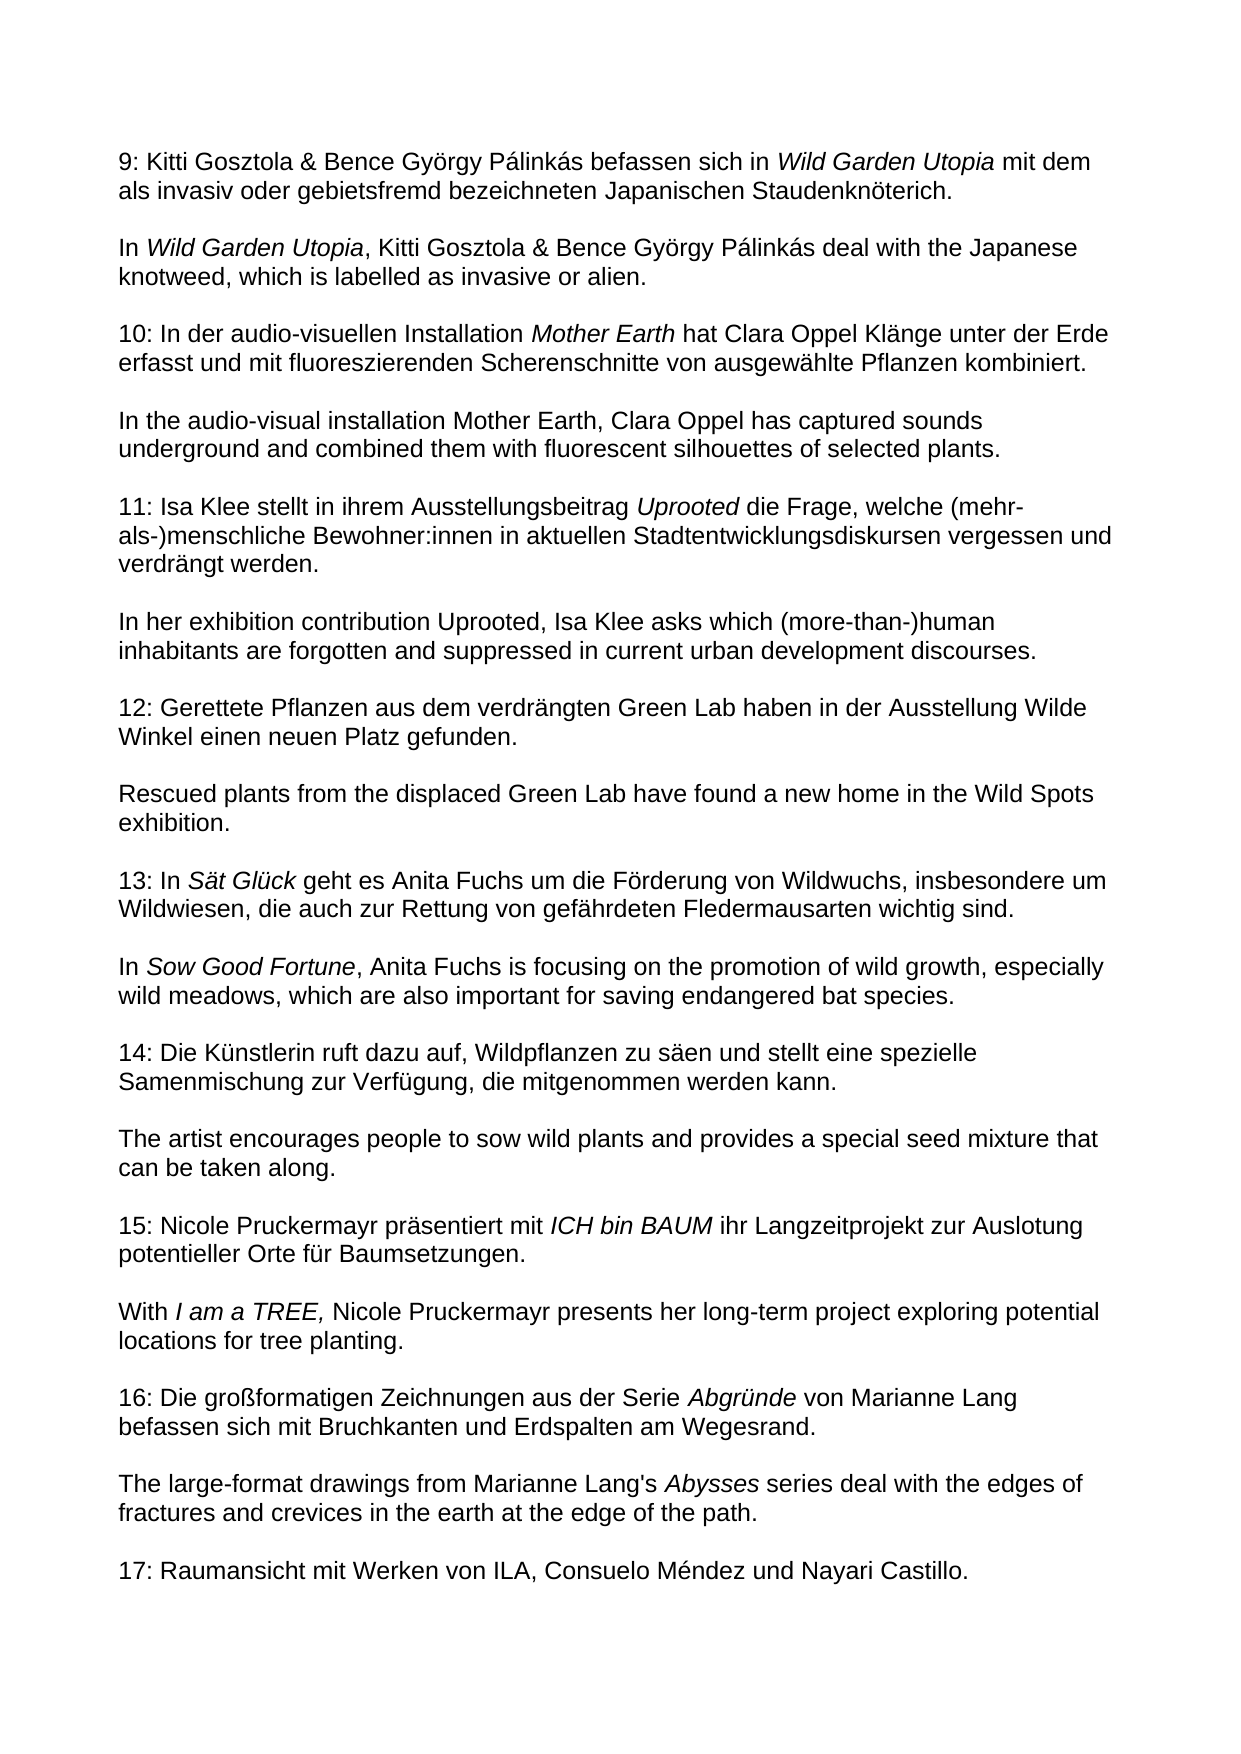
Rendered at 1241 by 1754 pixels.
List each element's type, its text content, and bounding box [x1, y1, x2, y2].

text 17: Raumansicht mit Werken von ILA, Consuelo Méndez und Nayari Castillo. [118, 1556, 1122, 1584]
text 9: Kitti Gosztola & Bence György Pálinkás befassen sich in Wild Garden Utopia mit dem als invasiv oder gebietsfremd bezeichneten Japanischen Staudenknöterich. [118, 147, 1122, 204]
text 15: Nicole Pruckermayr präsentiert mit ICH bin BAUM ihr Langzeitprojekt zur Auslotung potentieller Orte für Baumsetzungen. [118, 1211, 1122, 1268]
text In Wild Garden Utopia, Kitti Gosztola & Bence György Pálinkás deal with the Japanese knotweed, which is labelled as invasive or alien. [118, 233, 1122, 291]
text 11: Isa Klee stellt in ihrem Ausstellungsbeitrag Uprooted die Frage, welche (mehr-als-)menschliche Bewohner:innen in aktuellen Stadtentwicklungsdiskursen vergessen und verdrängt werden. [118, 492, 1122, 578]
text 12: Gerettete Pflanzen aus dem verdrängten Green Lab haben in der Ausstellung Wilde Winkel einen neuen Platz gefunden. [118, 693, 1122, 751]
text 13: In Sät Glück geht es Anita Fuchs um die Förderung von Wildwuchs, insbesondere um Wildwiesen, die auch zur Rettung von gefährdeten Fledermausarten wichtig sind. [118, 866, 1122, 923]
text In the audio-visual installation Mother Earth, Clara Oppel has captured sounds underground and combined them with fluorescent silhouettes of selected plants. [118, 406, 1122, 463]
text In her exhibition contribution Uprooted, Isa Klee asks which (more-than-)human inhabitants are forgotten and suppressed in current urban development discourses. [118, 607, 1122, 664]
text The artist encourages people to sow wild plants and provides a special seed mixture that can be taken along. [118, 1124, 1122, 1182]
text 14: Die Künstlerin ruft dazu auf, Wildpflanzen zu säen und stellt eine spezielle Samenmischung zur Verfügung, die mitgenommen werden kann. [118, 1038, 1122, 1096]
text Rescued plants from the displaced Green Lab have found a new home in the Wild Spots exhibition. [118, 779, 1122, 837]
text In Sow Good Fortune, Anita Fuchs is focusing on the promotion of wild growth, especially wild meadows, which are also important for saving endangered bat species. [118, 952, 1122, 1009]
text 16: Die großformatigen Zeichnungen aus der Serie Abgründe von Marianne Lang befassen sich mit Bruchkanten und Erdspalten am Wegesrand. [118, 1383, 1122, 1441]
text 10: In der audio-visuellen Installation Mother Earth hat Clara Oppel Klänge unter der Erde erfasst und mit fluoreszierenden Scherenschnitte von ausgewählte Pflanzen kombiniert. [118, 319, 1122, 377]
text With I am a TREE, Nicole Pruckermayr presents her long-term project exploring potential locations for tree planting. [118, 1297, 1122, 1354]
text The large-format drawings from Marianne Lang's Abysses series deal with the edges of fractures and crevices in the earth at the edge of the path. [118, 1469, 1122, 1527]
